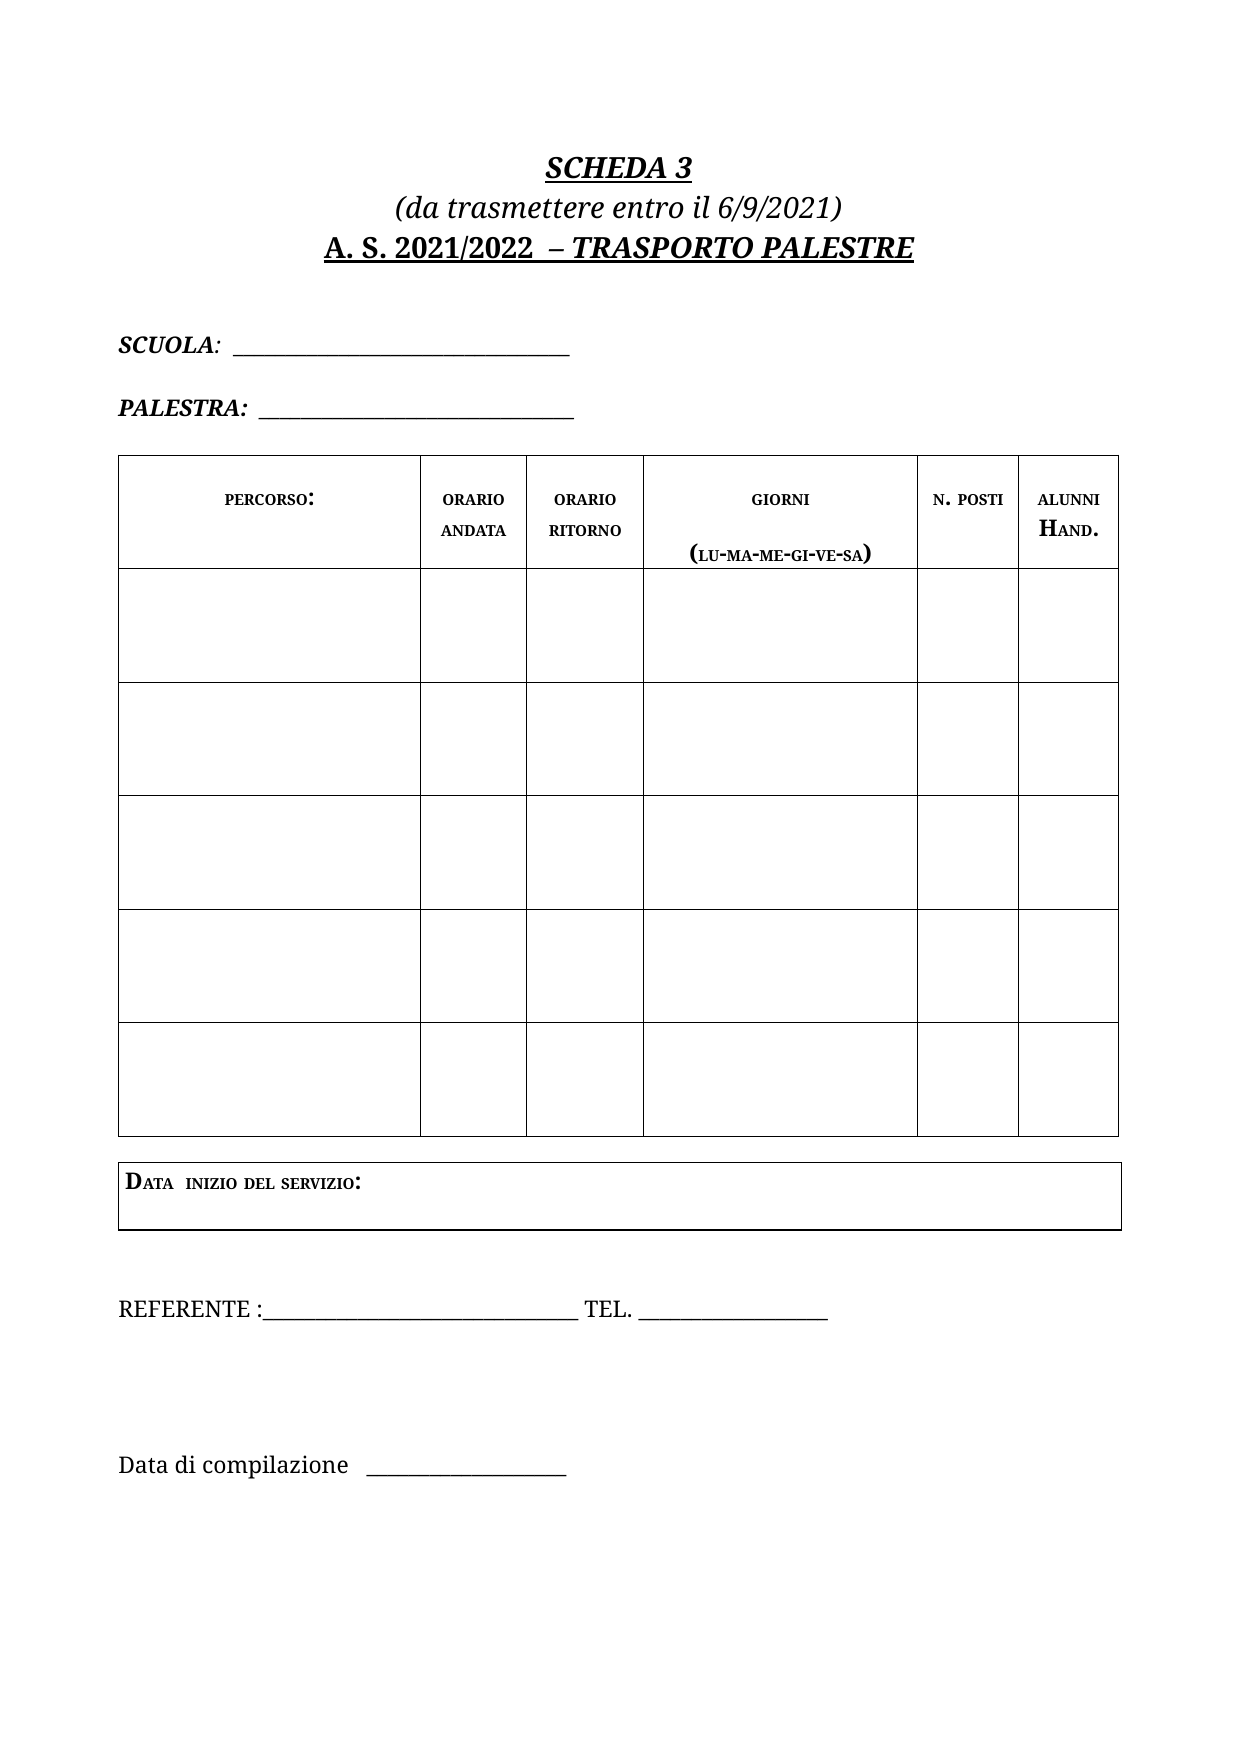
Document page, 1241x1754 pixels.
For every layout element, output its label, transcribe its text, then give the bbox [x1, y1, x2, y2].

table_cell [644, 1023, 917, 1136]
table_cell [527, 569, 643, 682]
table_cell [527, 683, 643, 795]
subtitle PALESTRA: ______________________________ [118, 392, 1122, 423]
table_header orario ritorno [527, 456, 643, 568]
table_cell [918, 683, 1018, 795]
table_cell [918, 1023, 1018, 1136]
table_cell [421, 1023, 526, 1136]
table_cell [119, 1023, 420, 1136]
table_header orario andata [421, 456, 526, 568]
table_cell [527, 796, 643, 909]
table_cell [119, 683, 420, 795]
table_header percorso: [119, 456, 420, 568]
table_cell [527, 1023, 643, 1136]
table_cell [421, 796, 526, 909]
table_cell [918, 569, 1018, 682]
table_cell [421, 683, 526, 795]
table_cell [119, 569, 420, 682]
subtitle SCHEDA 3 [118, 148, 1122, 187]
table_cell [644, 569, 917, 682]
table_header alunni Hand. [1019, 456, 1118, 568]
text SCUOLA: ________________________________ [118, 329, 1122, 361]
table_cell [1019, 910, 1118, 1022]
table_cell [644, 910, 917, 1022]
table_header n. posti [918, 456, 1018, 568]
table_cell [918, 910, 1018, 1022]
table_cell [644, 796, 917, 909]
subtitle REFERENTE :______________________________ TEL. __________________ [118, 1293, 1122, 1324]
table_cell [119, 796, 420, 909]
table_cell [1019, 1023, 1118, 1136]
table_header giorni (lu-ma-me-gi-ve-sa) [644, 456, 917, 568]
subtitle A. S. 2021/2022 – TRASPORTO PALESTRE [118, 227, 1122, 267]
table_cell [918, 796, 1018, 909]
table_cell [644, 683, 917, 795]
text Data inizio del servizio: [119, 1163, 1121, 1229]
table_cell [527, 910, 643, 1022]
subtitle (da trasmettere entro il 6/9/2021) [118, 187, 1122, 227]
table_cell [421, 910, 526, 1022]
table_cell [1019, 569, 1118, 682]
table_cell [1019, 683, 1118, 795]
table_cell [421, 569, 526, 682]
table_cell [1019, 796, 1118, 909]
text Data di compilazione ___________________ [118, 1449, 1122, 1481]
table_cell [119, 910, 420, 1022]
